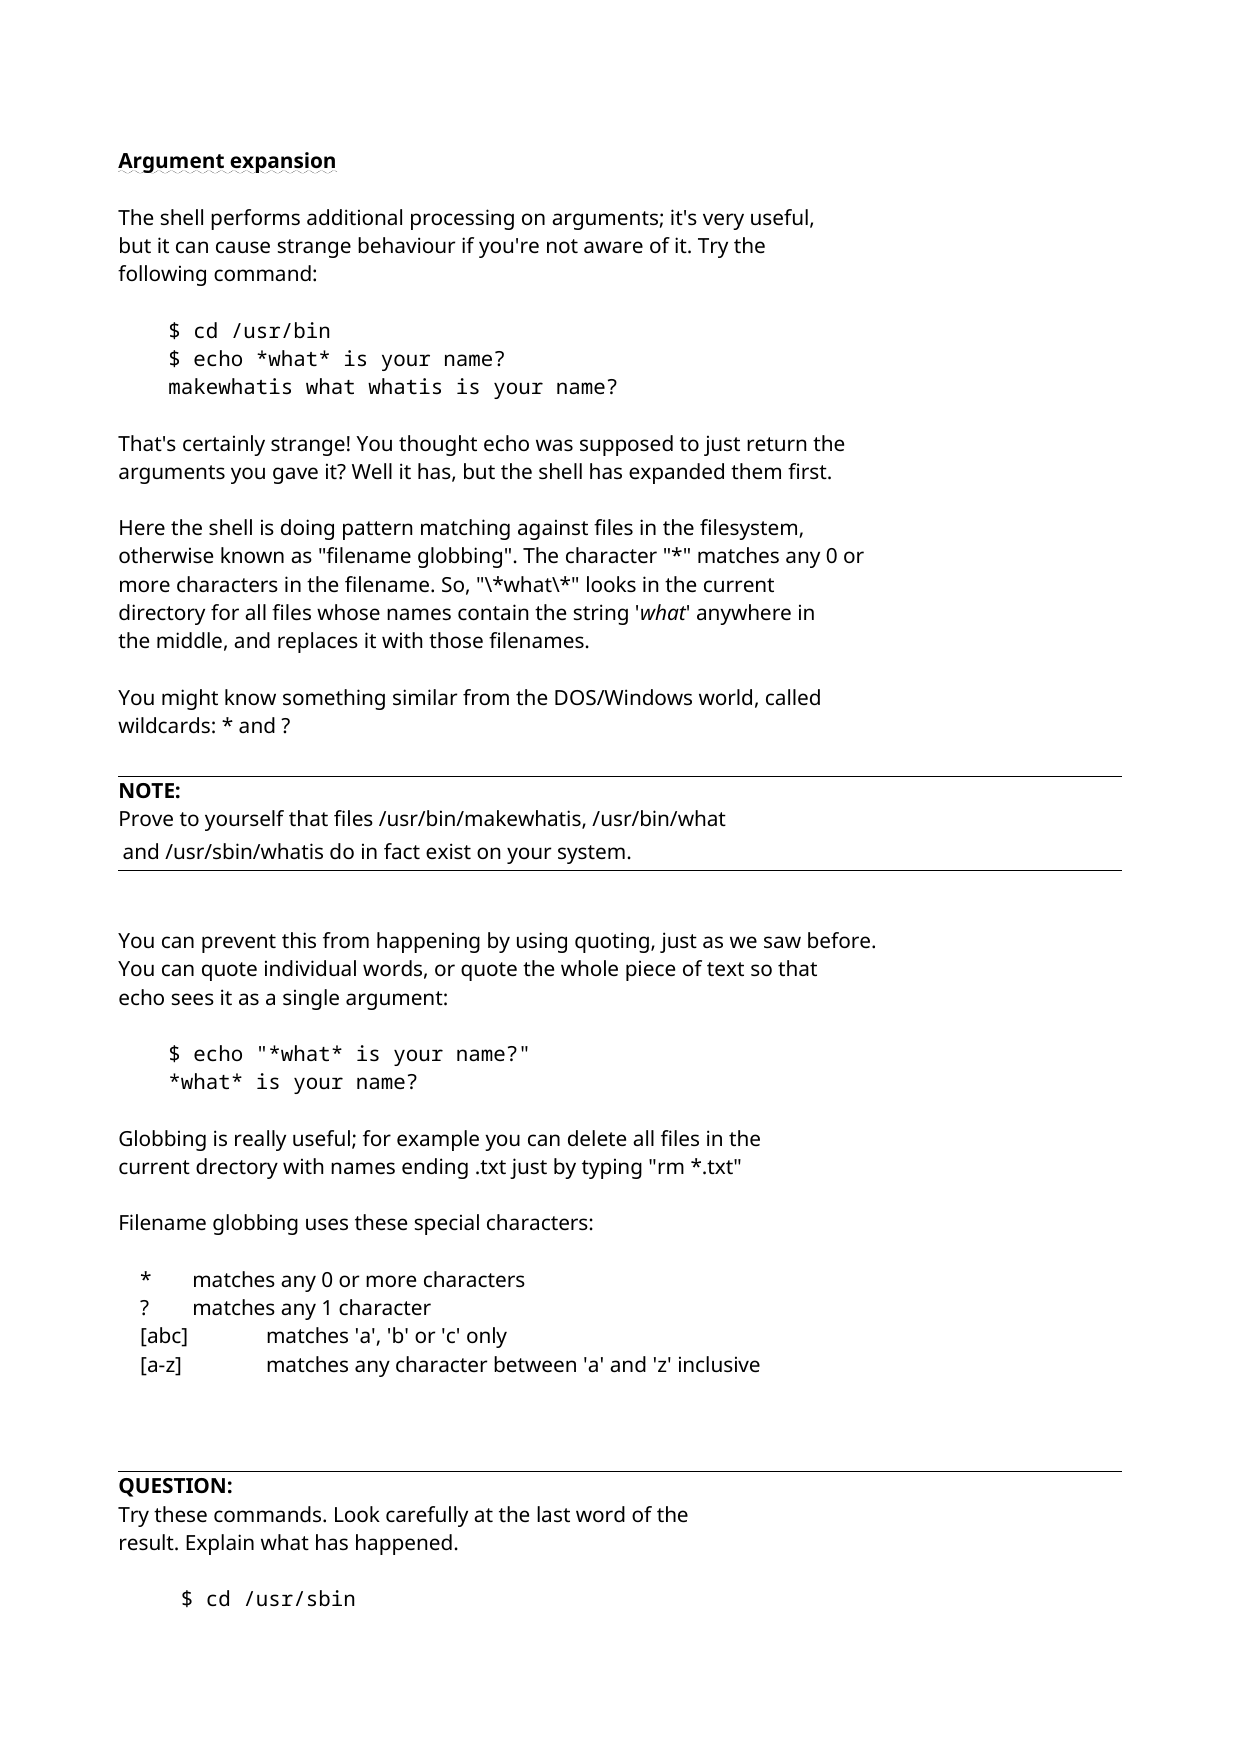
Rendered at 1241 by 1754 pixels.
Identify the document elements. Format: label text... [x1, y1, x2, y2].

text $ echo "*what* is your name?" [118, 1039, 1122, 1067]
text the middle, and replaces it with those filenames. [118, 626, 1122, 654]
text $ cd /usr/bin [118, 316, 1122, 344]
text That's certainly strange! You thought echo was supposed to just return the [118, 429, 1122, 457]
text directory for all files whose names contain the string 'what' anywhere in [118, 598, 1122, 626]
text makewhatis what whatis is your name? [118, 372, 1122, 400]
text Argument expansion [118, 146, 1122, 174]
text Globbing is really useful; for example you can delete all files in the [118, 1124, 1122, 1152]
text Try these commands. Look carefully at the last word of the [118, 1500, 1122, 1528]
text The shell performs additional processing on arguments; it's very useful, [118, 203, 1122, 231]
text and /usr/sbin/whatis do in fact exist on your system. [118, 833, 1122, 870]
text $ cd /usr/sbin [118, 1584, 1122, 1613]
text current drectory with names ending .txt just by typing "rm *.txt" [118, 1152, 1122, 1180]
text * matches any 0 or more characters [118, 1265, 1122, 1293]
text [abc] matches 'a', 'b' or 'c' only [118, 1321, 1122, 1350]
text result. Explain what has happened. [118, 1528, 1122, 1556]
text otherwise known as "filename globbing". The character "*" matches any 0 or [118, 542, 1122, 570]
text You can quote individual words, or quote the whole piece of text so that [118, 954, 1122, 983]
text Prove to yourself that files /usr/bin/makewhatis, /usr/bin/what [118, 804, 1122, 833]
text arguments you gave it? Well it has, but the shell has expanded them first. [118, 457, 1122, 485]
text wildcards: * and ? [118, 711, 1122, 739]
text $ echo *what* is your name? [118, 344, 1122, 372]
text *what* is your name? [118, 1067, 1122, 1096]
text You might know something similar from the DOS/Windows world, called [118, 683, 1122, 711]
text more characters in the filename. So, "\*what\*" looks in the current [118, 570, 1122, 598]
text Here the shell is doing pattern matching against files in the filesystem, [118, 513, 1122, 542]
text You can prevent this from happening by using quoting, just as we saw before. [118, 926, 1122, 954]
text echo sees it as a single argument: [118, 983, 1122, 1011]
text but it can cause strange behaviour if you're not aware of it. Try the [118, 231, 1122, 259]
text QUESTION: [118, 1472, 1122, 1500]
text [a-z] matches any character between 'a' and 'z' inclusive [118, 1350, 1122, 1378]
text ? matches any 1 character [118, 1293, 1122, 1321]
text NOTE: [118, 777, 1122, 804]
text following command: [118, 259, 1122, 287]
text Filename globbing uses these special characters: [118, 1208, 1122, 1237]
